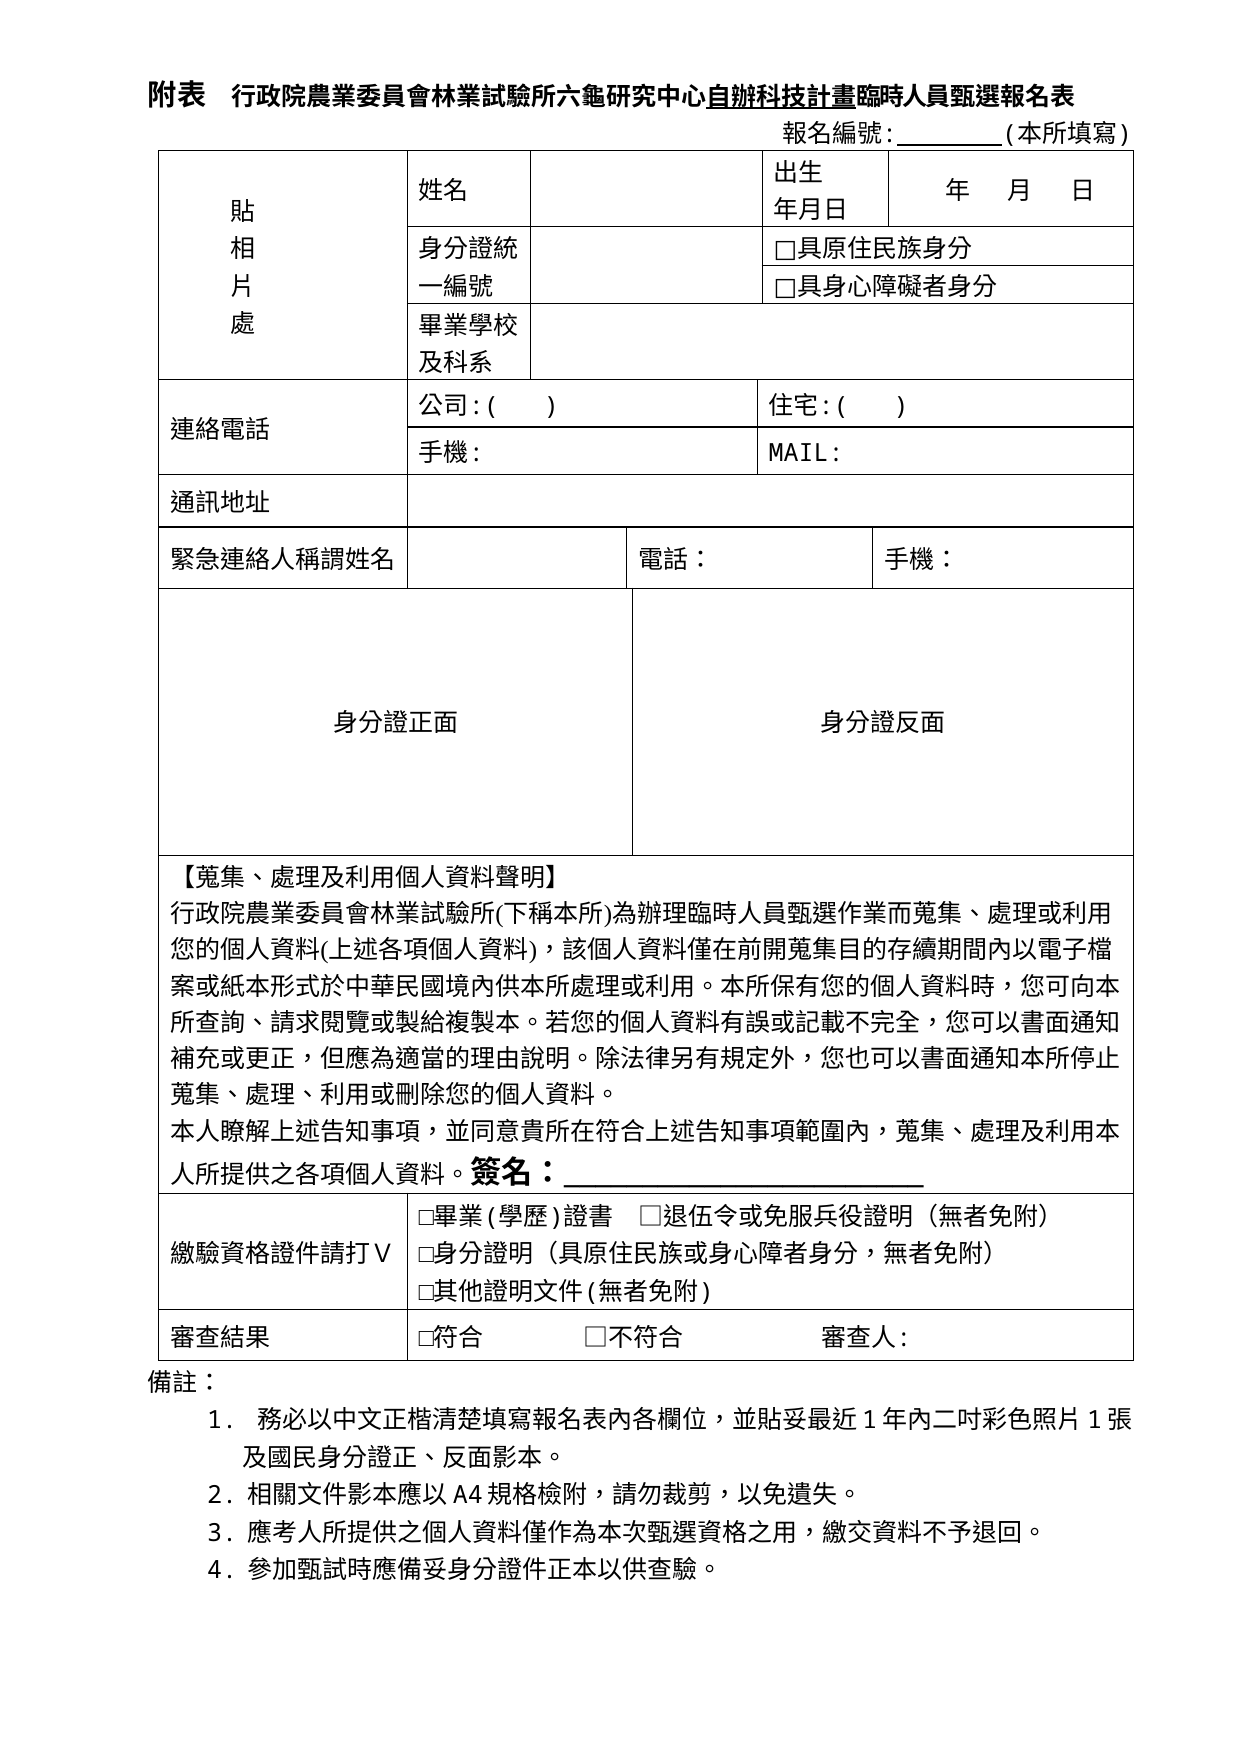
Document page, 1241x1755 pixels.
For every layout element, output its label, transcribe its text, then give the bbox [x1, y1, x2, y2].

table_header 貼 相 片 處 [159, 151, 407, 379]
table_cell 身分證正面 [159, 589, 632, 855]
table_cell 電話： [627, 528, 872, 587]
table_cell 手機： [873, 528, 1133, 587]
list 務必以中文正楷清楚填寫報名表內各欄位，並貼妥最近1年內二吋彩色照片1張 [207, 1398, 1134, 1436]
table_cell 手機: [408, 428, 757, 474]
table_cell □畢業(學歷)證書 □退伍令或免服兵役證明（無者免附） □身分證明（具原住民族或身心障者身分，無者免附） □其他證明文件(無者免附) [408, 1194, 1133, 1309]
table_cell 身分證統一編號 [408, 227, 530, 303]
list 參加甄試時應備妥身分證件正本以供查驗。 [148, 1548, 1092, 1586]
table_cell 身分證反面 [633, 589, 1133, 855]
table_cell 公司:( ) [408, 380, 757, 426]
table_cell [408, 528, 626, 587]
table_cell 【蒐集、處理及利用個人資料聲明】 行政院農業委員會林業試驗所(下稱本所)為辦理臨時人員甄選作業而蒐集、處理或利用您的個人資料(上述各項個人資料)，該個人資料僅在前開蒐集目的存續期間內以電子檔案或紙本形式於中華民國境內供本所處理或利用。本所保有您的個人資料時，您可向本所查詢、請求閱覽或製給複製本。若您的個人資料有誤或記載不完全，您可以書面通知補充或更正，但應為適當的理由說明。除法律另有規定外，您也可以書面通知本所停止蒐集、處理、利用或刪除您的個人資料。 本人瞭解上述告知事項，並同意貴所在符合上述告知事項範圍內，蒐集、處理及利用本人所提供之各項個人資料。簽名：_______________________ [159, 856, 1133, 1192]
table_cell 繳驗資格證件請打Ｖ [159, 1194, 407, 1309]
table_cell □具身心障礙者身分 [763, 266, 1133, 303]
table_cell 住宅:( ) [758, 380, 1133, 426]
table_cell □符合 □不符合 審查人: [408, 1310, 1133, 1360]
table_cell MAIL: [758, 428, 1133, 474]
table_cell 審查結果 [159, 1310, 407, 1360]
table_cell [531, 304, 1133, 379]
table_cell 畢業學校及科系 [408, 304, 530, 379]
table_header 姓名 [408, 151, 530, 226]
table_cell □具原住民族身分 [763, 227, 1133, 264]
text 及國民身分證正、反面影本。 [242, 1436, 1134, 1473]
table_cell [408, 475, 1133, 526]
table_cell 緊急連絡人稱謂姓名 [159, 528, 407, 587]
table_header 出生 年月日 [763, 151, 888, 226]
table_header [531, 151, 762, 226]
table_cell 通訊地址 [159, 475, 407, 526]
text 附表行政院農業委員會林業試驗所六龜研究中心自辦科技計畫臨時人員甄選報名表 [148, 75, 1134, 112]
text 報名編號: (本所填寫) [779, 112, 1134, 150]
list 相關文件影本應以A4規格檢附，請勿裁剪，以免遺失。 [148, 1473, 1134, 1511]
table_header 年 月 日 [889, 151, 1133, 226]
text 備註： [148, 1361, 1134, 1398]
table_cell 連絡電話 [159, 380, 407, 474]
table_cell [531, 227, 762, 303]
list 應考人所提供之個人資料僅作為本次甄選資格之用，繳交資料不予退回。 [148, 1511, 1134, 1548]
